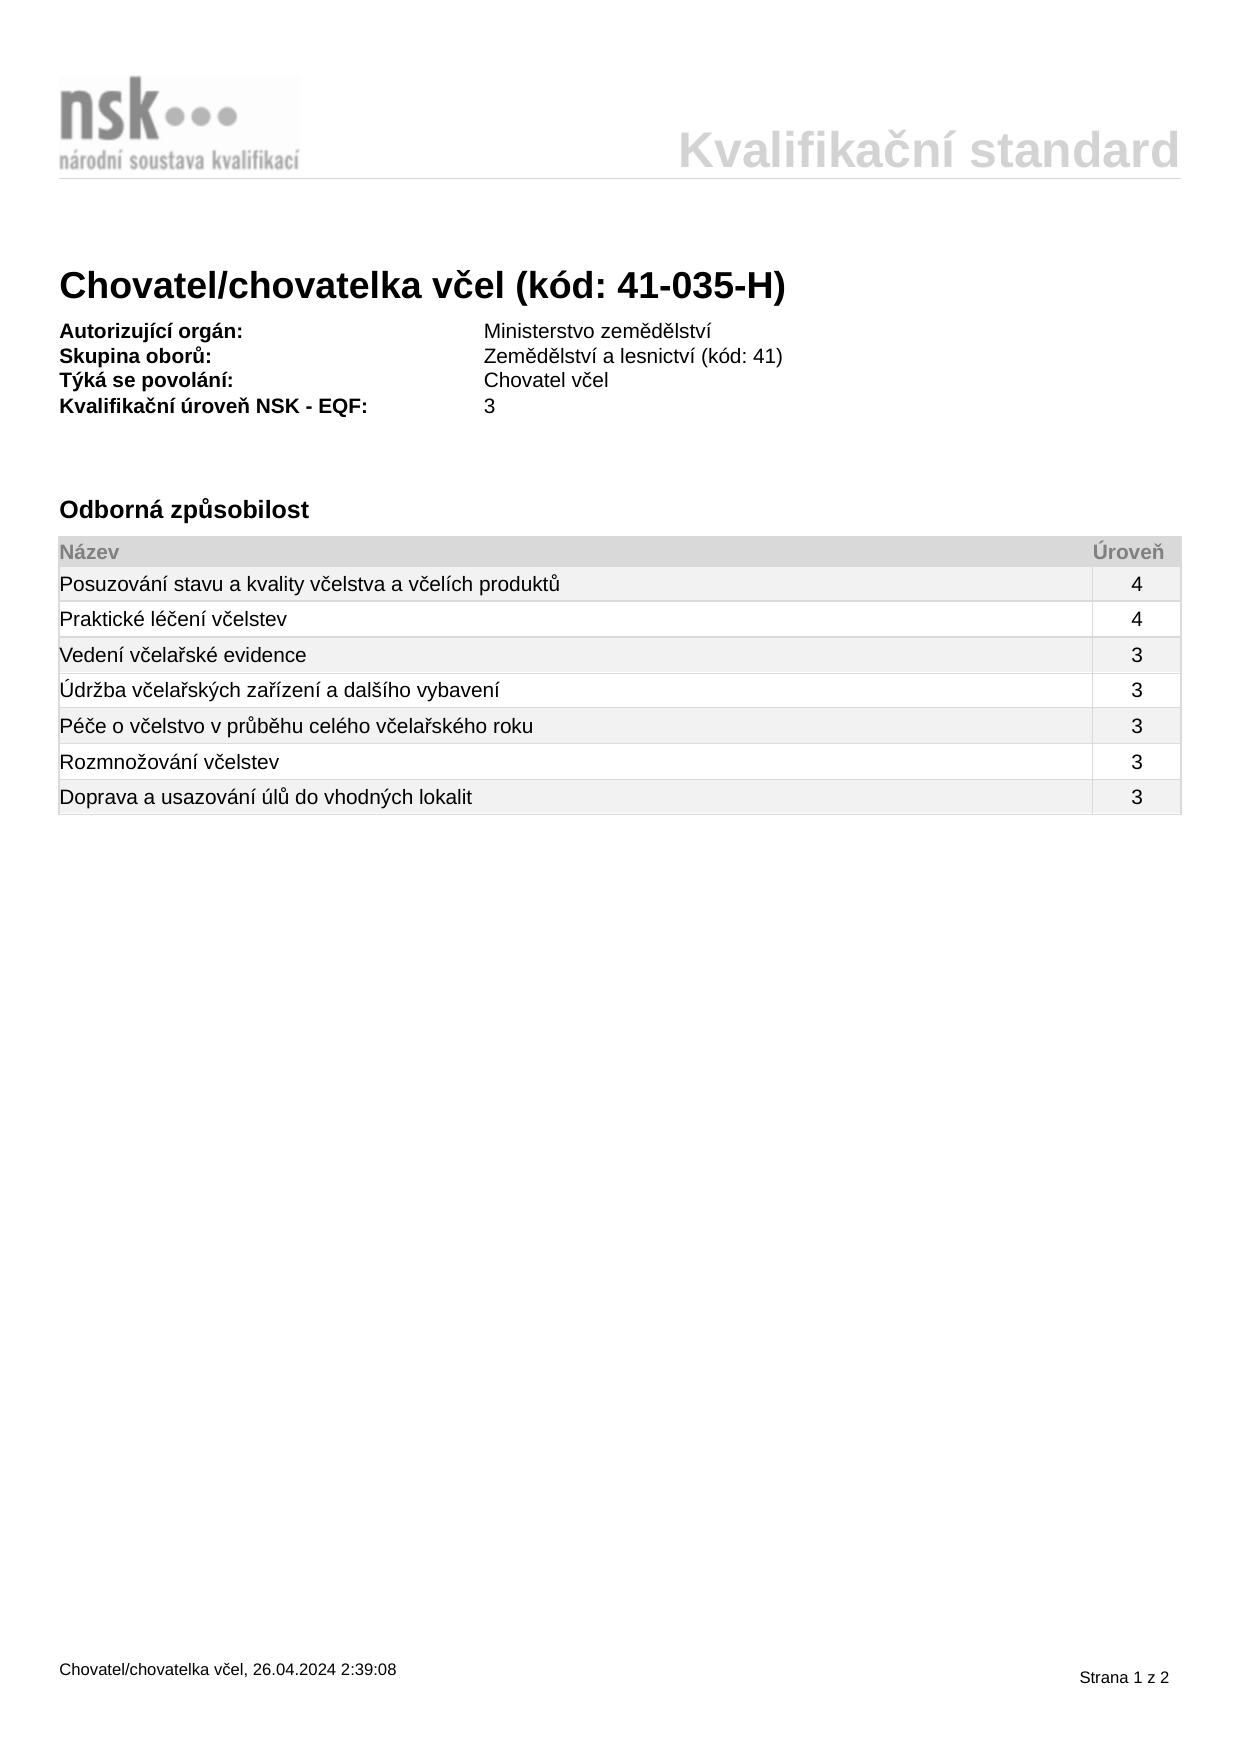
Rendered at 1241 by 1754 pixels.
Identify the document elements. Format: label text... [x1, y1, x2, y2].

table_cell [1093, 418, 1169, 489]
table_cell 3 [1093, 674, 1180, 707]
table_cell 3 [1093, 780, 1180, 813]
table_cell Autorizující orgán: [59, 319, 483, 343]
table_cell [862, 1114, 1093, 1386]
table_cell 3 [484, 394, 1181, 417]
table_cell [484, 1114, 620, 1386]
table_cell [862, 524, 1093, 536]
table_cell [1169, 307, 1181, 319]
table_cell [1093, 815, 1169, 1113]
table_cell 4 [1093, 567, 1180, 600]
table_cell [59, 172, 483, 178]
table_cell [1169, 524, 1181, 536]
table_cell [620, 307, 626, 319]
table_cell [626, 815, 862, 1113]
table_cell Praktické léčení včelstev [60, 602, 1092, 636]
table_cell [59, 196, 483, 224]
table_cell Skupina oborů: [59, 344, 483, 368]
table_cell 4 [1093, 602, 1180, 636]
table_cell [1169, 815, 1181, 1113]
table_header [621, 59, 626, 172]
table_cell [626, 524, 862, 536]
table_cell [862, 196, 1093, 224]
table_cell Úroveň [1093, 537, 1180, 566]
table_header Kvalifikační standard [626, 59, 1181, 178]
table_cell [484, 172, 620, 178]
picture [58, 59, 621, 172]
table_cell [620, 418, 626, 489]
table_cell Péče o včelstvo v průběhu celého včelařského roku [60, 708, 1092, 743]
table_cell Týká se povolání: [59, 368, 483, 392]
table_cell Chovatel/chovatelka včel (kód: 41-035-H) [59, 224, 1181, 307]
table_cell [59, 1386, 483, 1659]
table_cell [626, 418, 862, 489]
table_cell [620, 1386, 626, 1659]
table_cell [484, 307, 620, 319]
table_cell [1169, 1114, 1181, 1386]
table_cell Vedení včelařské evidence [60, 638, 1092, 672]
table_cell Doprava a usazování úlů do vhodných lokalit [60, 780, 1092, 813]
table_cell [626, 1114, 862, 1386]
table_cell [1093, 196, 1169, 224]
table_cell Chovatel včel [484, 368, 1181, 393]
table_cell Údržba včelařských zařízení a dalšího vybavení [60, 674, 1092, 707]
table_cell Strana 1 z 2 [862, 1660, 1169, 1696]
table_cell [1093, 1386, 1169, 1659]
table_cell Rozmnožování včelstev [60, 744, 1092, 779]
table_cell [1169, 418, 1181, 489]
table_cell [1169, 1386, 1181, 1659]
table_cell [484, 815, 620, 1113]
table_cell [59, 815, 483, 1113]
table_cell [862, 815, 1093, 1113]
table_cell Odborná způsobilost [59, 489, 1181, 524]
table_cell [862, 418, 1093, 489]
table_cell [484, 418, 620, 489]
table_cell [620, 1114, 626, 1386]
table_cell [484, 524, 620, 536]
table_cell [1093, 1114, 1169, 1386]
table_cell Ministerstvo zemědělství [484, 319, 1181, 344]
table_cell Kvalifikační úroveň NSK - EQF: [59, 394, 483, 417]
table_cell [626, 1386, 862, 1659]
table_cell Posuzování stavu a kvality včelstva a včelích produktů [60, 567, 1092, 600]
table_cell [862, 307, 1093, 319]
table_cell [620, 815, 626, 1113]
table_cell [59, 179, 1181, 196]
table_cell [1169, 196, 1181, 224]
table_cell Zemědělství a lesnictví (kód: 41) [484, 344, 1181, 368]
table_cell [484, 1386, 620, 1659]
table_cell [59, 307, 483, 319]
table_cell [626, 307, 862, 319]
table_cell [1169, 1660, 1181, 1696]
table_cell [620, 196, 626, 224]
table_cell [626, 196, 862, 224]
table_cell [1093, 524, 1169, 536]
table_cell [620, 524, 626, 536]
table_cell 3 [1093, 708, 1180, 743]
table_cell [484, 196, 620, 224]
table_cell 3 [1093, 744, 1180, 779]
table_cell [1093, 307, 1169, 319]
table_cell 3 [1093, 638, 1180, 672]
table_cell [59, 1114, 483, 1386]
table_cell [59, 524, 483, 536]
table_cell [862, 1386, 1093, 1659]
table_cell Chovatel/chovatelka včel, 26.04.2024 2:39:08 [59, 1660, 862, 1696]
table_cell [59, 418, 483, 489]
table_cell Název [60, 537, 1092, 566]
